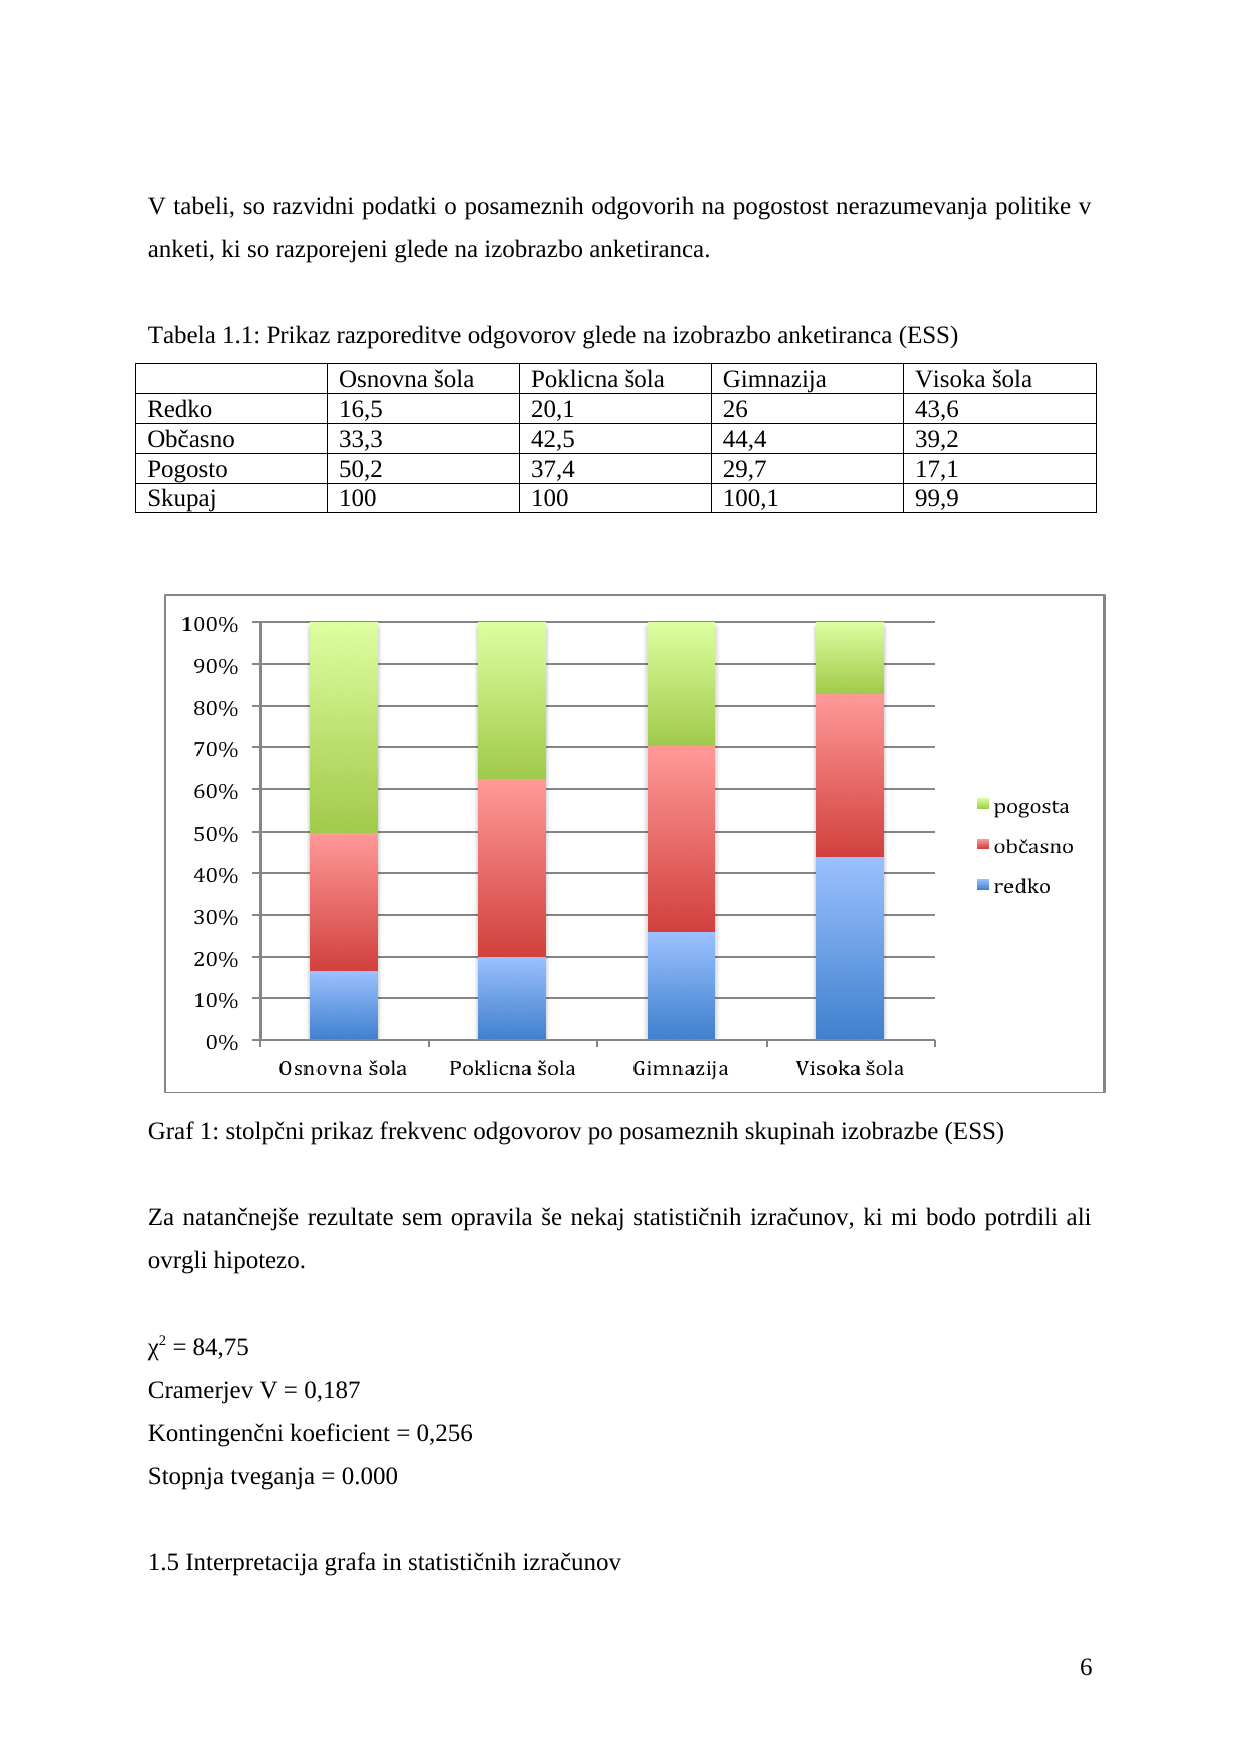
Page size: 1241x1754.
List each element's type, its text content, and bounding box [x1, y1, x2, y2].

picture [164, 594, 1106, 1093]
table_cell 42,5 [520, 424, 711, 453]
table_cell 100 [328, 484, 519, 512]
table_header Poklicna šola [520, 364, 711, 393]
text Tabela 1.1: Prikaz razporeditve odgovorov glede na izobrazbo anketiranca (ESS) [148, 320, 1093, 349]
table_cell 33,3 [328, 424, 519, 453]
table_cell Redko [136, 394, 327, 423]
table_cell 39,2 [904, 424, 1096, 453]
table_cell Pogosto [136, 454, 327, 482]
table_cell 99,9 [904, 484, 1096, 512]
text χ2 = 84,75 [148, 1332, 1093, 1360]
table_cell 50,2 [328, 454, 519, 482]
table_cell 29,7 [712, 454, 903, 482]
table_cell 37,4 [520, 454, 711, 482]
table_cell 43,6 [904, 394, 1096, 423]
text V tabeli, so razvidni podatki o posameznih odgovorih na pogostost nerazumevanja politike v anketi, ki so razporejeni glede na izobrazbo anketiranca. [148, 191, 1093, 263]
table_cell 20,1 [520, 394, 711, 423]
text Stopnja tveganja = 0.000 [148, 1461, 1093, 1490]
table_cell 17,1 [904, 454, 1096, 482]
text 1.5 Interpretacija grafa in statističnih izračunov [148, 1547, 1093, 1576]
table_cell Občasno [136, 424, 327, 453]
table_cell 44,4 [712, 424, 903, 453]
table_cell 100,1 [712, 484, 903, 512]
text Cramerjev V = 0,187 [148, 1375, 1093, 1403]
table_header Visoka šola [904, 364, 1096, 393]
table_header Gimnazija [712, 364, 903, 393]
table_cell Skupaj [136, 484, 327, 512]
table_cell 16,5 [328, 394, 519, 423]
table_cell 100 [520, 484, 711, 512]
text Kontingenčni koeficient = 0,256 [148, 1418, 1093, 1447]
table_header Osnovna šola [328, 364, 519, 393]
table_header [136, 364, 327, 393]
table_cell 26 [712, 394, 903, 423]
text Graf 1: stolpčni prikaz frekvenc odgovorov po posameznih skupinah izobrazbe (ESS) [148, 1116, 1093, 1145]
text Za natančnejše rezultate sem opravila še nekaj statističnih izračunov, ki mi bodo potrdili ali ovrgli hipotezo. [148, 1202, 1093, 1274]
